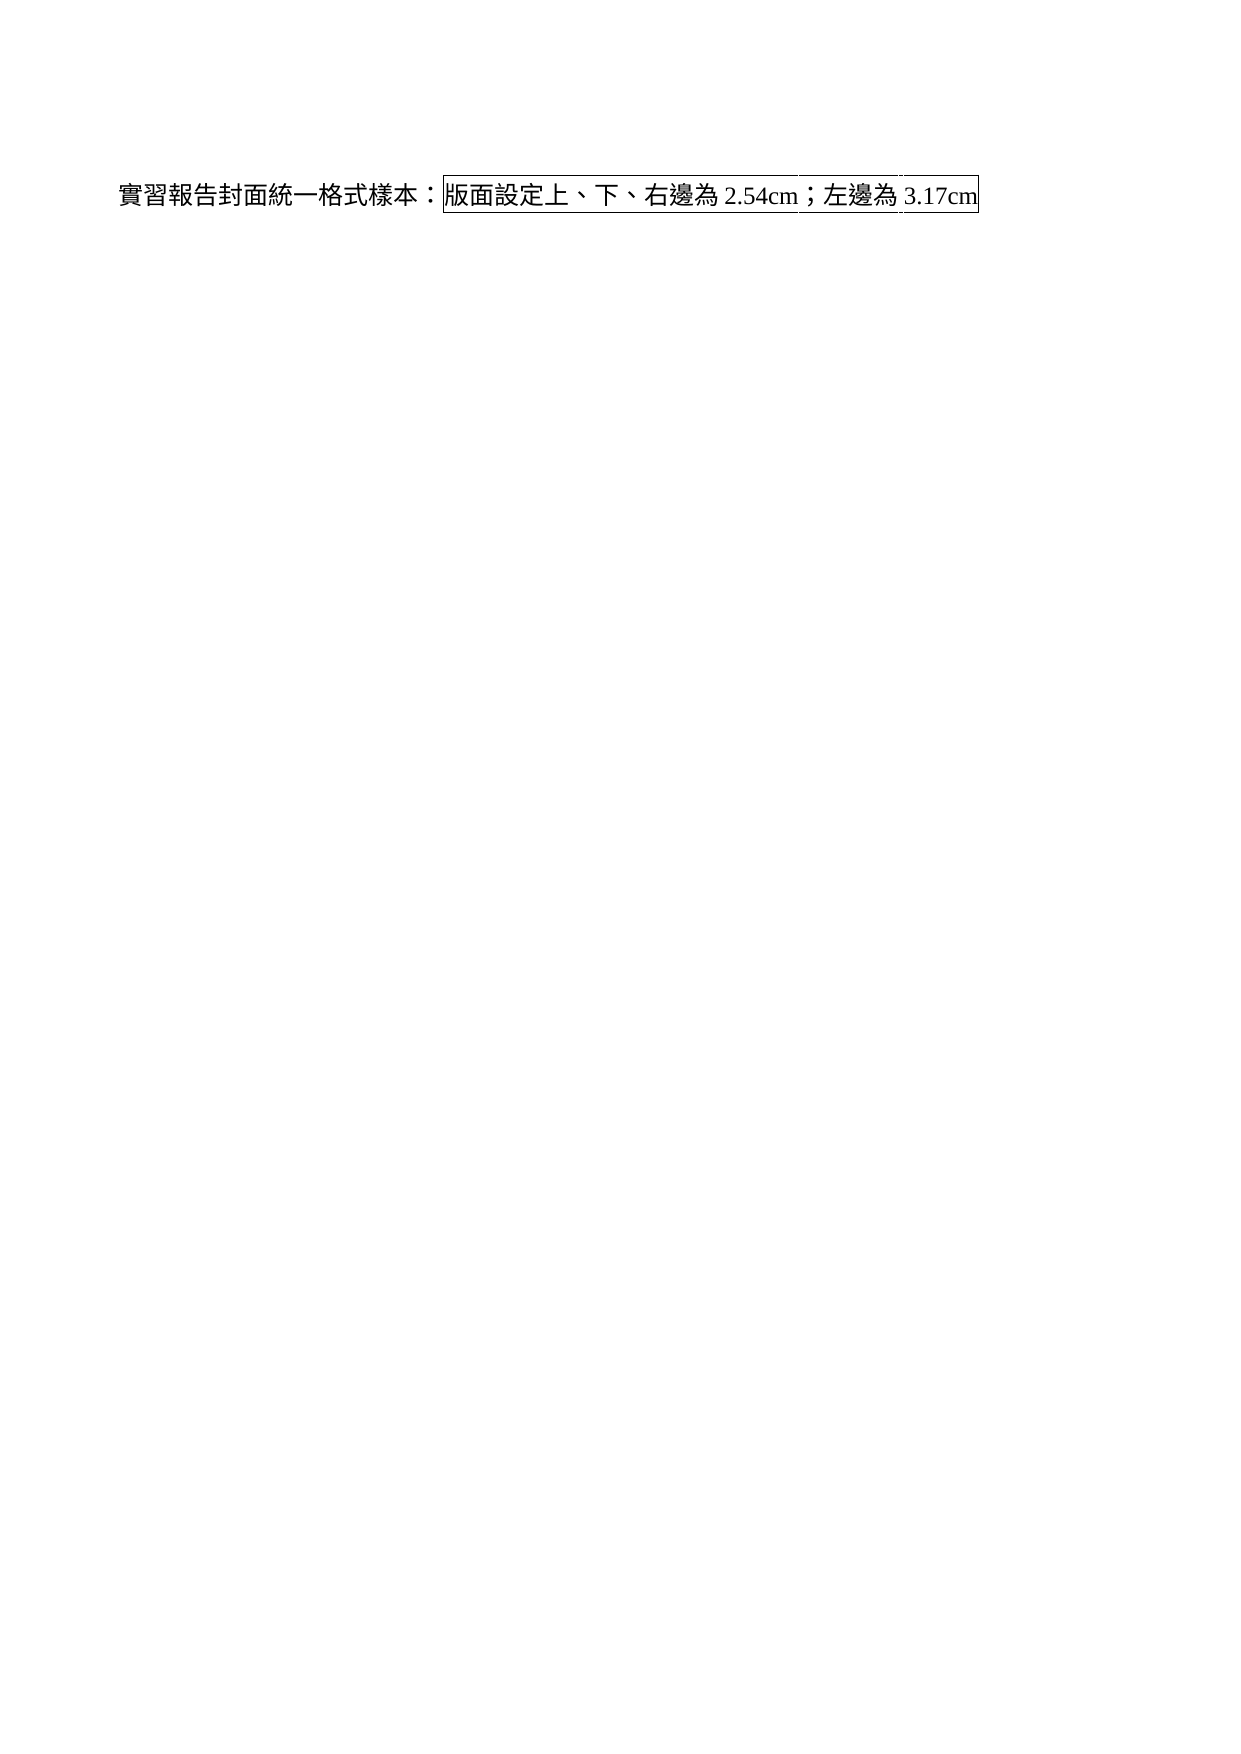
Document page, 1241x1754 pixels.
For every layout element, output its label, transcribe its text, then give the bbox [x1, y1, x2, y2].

text 實習報告封面統一格式樣本：版面設定上、下、右邊為2.54cm；左邊為3.17cm [118, 156, 1122, 231]
